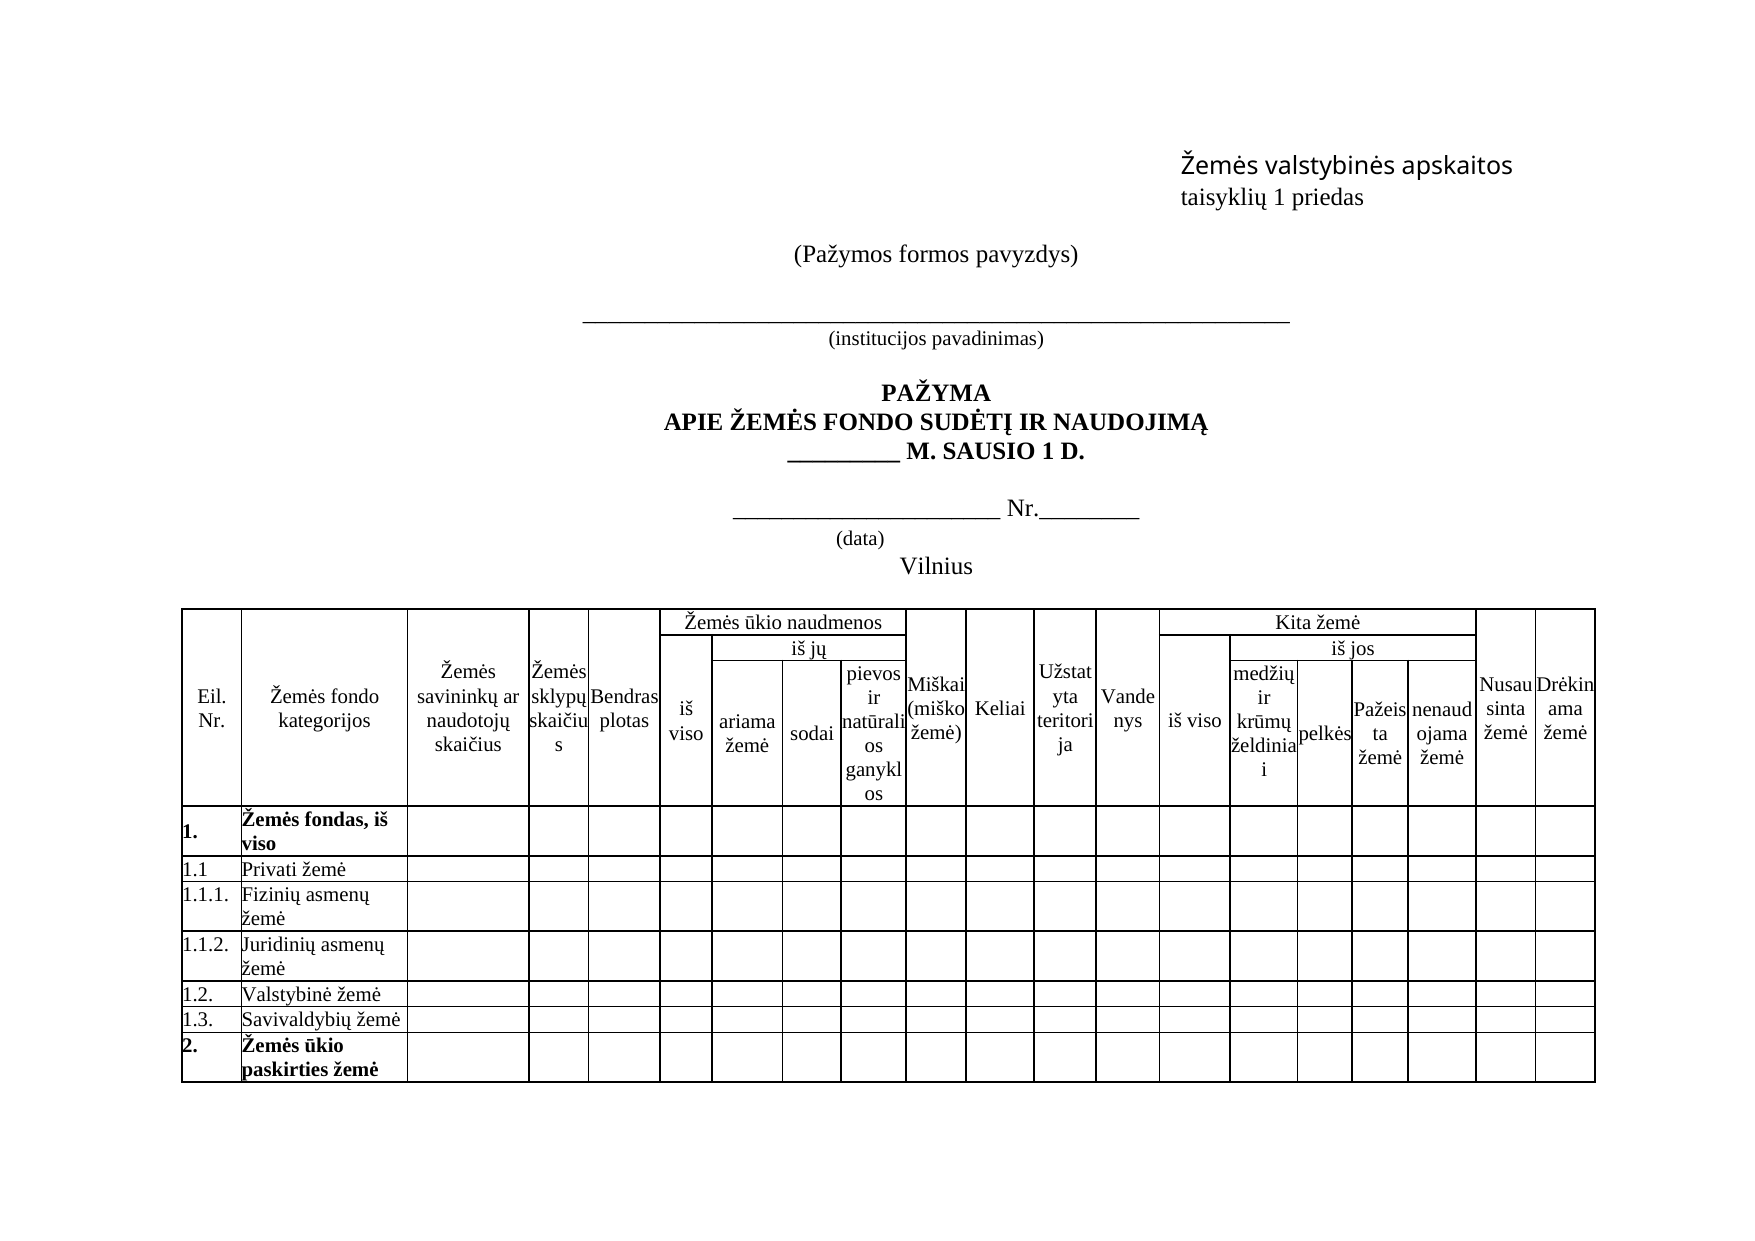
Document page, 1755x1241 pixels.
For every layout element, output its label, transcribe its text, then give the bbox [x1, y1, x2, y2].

table_cell [1097, 982, 1159, 1006]
table_cell Valstybinė žemė [242, 982, 407, 1006]
table_header [177, 608, 181, 634]
table_cell [408, 807, 528, 855]
table_cell [967, 982, 1033, 1006]
table_cell [177, 634, 181, 659]
table_cell Žemės fondas, iš viso [242, 807, 407, 855]
table_cell [1353, 982, 1407, 1006]
table_cell [177, 881, 181, 930]
table_cell [713, 807, 782, 855]
table_cell [967, 1033, 1033, 1081]
table_cell [1536, 982, 1594, 1006]
table_header Keliai [967, 610, 1033, 805]
table_cell [1160, 1033, 1229, 1081]
table_cell [1409, 857, 1475, 881]
table_cell [177, 855, 181, 881]
text (Pažymos formos pavyzdys) [177, 239, 1695, 268]
table_cell [589, 882, 659, 930]
table_cell [530, 1007, 588, 1031]
table_cell [783, 982, 840, 1006]
table_header Žemės fondo kategorijos [242, 610, 407, 805]
table_cell [1477, 857, 1535, 881]
table_cell sodai [783, 661, 840, 805]
table_cell [1409, 807, 1475, 855]
table_cell [177, 1006, 181, 1031]
table_cell [1409, 1033, 1475, 1081]
table_cell [1536, 807, 1594, 855]
text _________ M. SAUSIO 1 D. [177, 436, 1695, 464]
table_cell [661, 982, 711, 1006]
table_header Vandenys [1097, 610, 1159, 805]
table_cell [1477, 1007, 1535, 1031]
text APIE ŽEMĖS FONDO SUDĖTĮ IR NAUDOJIMĄ [177, 407, 1695, 436]
table_cell [842, 807, 905, 855]
table_cell [1477, 932, 1535, 980]
table_cell [408, 882, 528, 930]
table_cell [1097, 1007, 1159, 1031]
table_cell Pažeista žemė [1353, 661, 1407, 805]
table_header Bendras plotas [589, 610, 659, 805]
table_cell [783, 807, 840, 855]
table_cell iš viso [661, 636, 711, 805]
table_cell [177, 930, 181, 980]
table_cell [967, 807, 1033, 855]
table_cell [408, 1007, 528, 1031]
table_cell [783, 1033, 840, 1081]
table_cell [1035, 1007, 1095, 1031]
table_cell [589, 932, 659, 980]
table_cell [589, 857, 659, 881]
table_cell 1.1.2. [183, 932, 241, 980]
table_cell [783, 1007, 840, 1031]
table_cell [1536, 882, 1594, 930]
table_cell [713, 982, 782, 1006]
table_cell Fizinių asmenų žemė [242, 882, 407, 930]
text Vilnius [177, 551, 1695, 579]
table_cell [1353, 807, 1407, 855]
table_cell Žemės ūkio paskirties žemė [242, 1033, 407, 1081]
table_header Nusausinta žemė [1477, 610, 1535, 805]
table_cell 2. [183, 1033, 241, 1081]
table_cell [842, 932, 905, 980]
table_cell [1409, 1007, 1475, 1031]
table_cell [589, 807, 659, 855]
table_cell [907, 807, 965, 855]
table_cell [1353, 1033, 1407, 1081]
table_cell [177, 660, 181, 805]
table_header Drėkinama žemė [1536, 610, 1594, 805]
table_cell [1097, 932, 1159, 980]
table_cell [1035, 932, 1095, 980]
table_cell ariama žemė [713, 661, 782, 805]
table_cell [967, 857, 1033, 881]
table_cell [1353, 857, 1407, 881]
table_cell [589, 1007, 659, 1031]
table_cell [842, 857, 905, 881]
table_cell [1035, 1033, 1095, 1081]
table_cell [661, 857, 711, 881]
text taisyklių 1 priedas [177, 182, 1695, 210]
text Nr.________ [177, 493, 1695, 522]
table_cell 1.1.1. [183, 882, 241, 930]
table_cell [713, 1033, 782, 1081]
table_cell [842, 982, 905, 1006]
table_cell Juridinių asmenų žemė [242, 932, 407, 980]
table_cell [589, 1033, 659, 1081]
table_cell [1097, 1033, 1159, 1081]
table_cell [1298, 932, 1351, 980]
table_cell [967, 932, 1033, 980]
table_cell [713, 857, 782, 881]
text (institucijos pavadinimas) [177, 325, 1695, 349]
table_header Eil. Nr. [183, 610, 241, 805]
text PAŽYMA [177, 378, 1695, 407]
table_cell 1.3. [183, 1007, 241, 1031]
table_cell [1536, 1033, 1594, 1081]
table_cell [967, 882, 1033, 930]
table_cell [1160, 1007, 1229, 1031]
table_cell [842, 1033, 905, 1081]
table_cell [783, 932, 840, 980]
table_cell [661, 807, 711, 855]
table_cell [408, 857, 528, 881]
table_cell [907, 882, 965, 930]
table_cell [907, 1007, 965, 1031]
table_cell [177, 1031, 181, 1081]
table_cell [661, 932, 711, 980]
table_header Kita žemė [1160, 610, 1475, 634]
table_cell [1477, 807, 1535, 855]
table_header Miškai (miško žemė) [907, 610, 965, 805]
table_cell medžių ir krūmų želdiniai [1231, 661, 1297, 805]
table_cell [530, 857, 588, 881]
table_cell [713, 932, 782, 980]
table_cell [1097, 882, 1159, 930]
table_cell [589, 982, 659, 1006]
table_cell [842, 882, 905, 930]
table_cell [1035, 982, 1095, 1006]
table_cell [1298, 982, 1351, 1006]
table_header Žemės savininkų ar naudotojų skaičius [408, 610, 528, 805]
table_cell [907, 982, 965, 1006]
table_cell [907, 932, 965, 980]
table_cell [1298, 1033, 1351, 1081]
table_cell [1231, 982, 1297, 1006]
table_cell [1231, 1007, 1297, 1031]
table_cell [1231, 807, 1297, 855]
table_cell [530, 932, 588, 980]
table_header Žemės sklypų skaičius [530, 610, 588, 805]
table_cell [1231, 857, 1297, 881]
table_cell [530, 807, 588, 855]
table_cell [783, 857, 840, 881]
table_cell [1097, 807, 1159, 855]
table_cell [408, 932, 528, 980]
table_cell [1231, 882, 1297, 930]
table_cell 1.2. [183, 982, 241, 1006]
table_cell pievos ir natūralios ganyklos [842, 661, 905, 805]
table_cell [783, 882, 840, 930]
text (data) [177, 522, 1695, 551]
table_cell [1409, 932, 1475, 980]
table_cell [408, 982, 528, 1006]
table_header Žemės ūkio naudmenos [661, 610, 905, 634]
table_cell Savivaldybių žemė [242, 1007, 407, 1031]
table_cell [661, 1033, 711, 1081]
table_cell [661, 882, 711, 930]
table_cell [530, 1033, 588, 1081]
table_cell [1231, 1033, 1297, 1081]
table_cell [1097, 857, 1159, 881]
table_cell [907, 857, 965, 881]
table_cell 1. [183, 807, 241, 855]
table_cell [713, 882, 782, 930]
table_cell Privati žemė [242, 857, 407, 881]
table_cell [1231, 932, 1297, 980]
table_cell [1353, 932, 1407, 980]
table_cell [1298, 1007, 1351, 1031]
table_header Užstatyta teritorija [1035, 610, 1095, 805]
table_cell pelkės [1298, 661, 1351, 805]
table_cell [967, 1007, 1033, 1031]
table_cell [1298, 882, 1351, 930]
table_cell [1409, 982, 1475, 1006]
table_cell [1536, 932, 1594, 980]
table_cell [1353, 1007, 1407, 1031]
table_cell [1035, 807, 1095, 855]
table_cell iš viso [1160, 636, 1229, 805]
table_cell [661, 1007, 711, 1031]
table_cell [842, 1007, 905, 1031]
table_cell [1477, 882, 1535, 930]
table_cell [1160, 982, 1229, 1006]
table_cell [177, 805, 181, 855]
table_cell [1477, 982, 1535, 1006]
table_cell [1477, 1033, 1535, 1081]
table_cell iš jų [713, 636, 905, 659]
table_cell [1298, 807, 1351, 855]
table_cell [713, 1007, 782, 1031]
table_cell [1160, 932, 1229, 980]
table_cell [1160, 882, 1229, 930]
text Žemės valstybinės apskaitos [177, 148, 1695, 182]
table_cell [1353, 882, 1407, 930]
table_cell [1409, 882, 1475, 930]
table_cell [907, 1033, 965, 1081]
table_cell [530, 982, 588, 1006]
table_cell [530, 882, 588, 930]
table_cell iš jos [1231, 636, 1475, 659]
table_cell [1536, 1007, 1594, 1031]
table_cell [1536, 857, 1594, 881]
table_cell [408, 1033, 528, 1081]
table_cell [177, 980, 181, 1006]
table_cell [1160, 807, 1229, 855]
table_cell [1160, 857, 1229, 881]
table_cell [1298, 857, 1351, 881]
table_cell 1.1 [183, 857, 241, 881]
table_cell [1035, 857, 1095, 881]
table_cell nenaudojama žemė [1409, 661, 1475, 805]
table_cell [1035, 882, 1095, 930]
